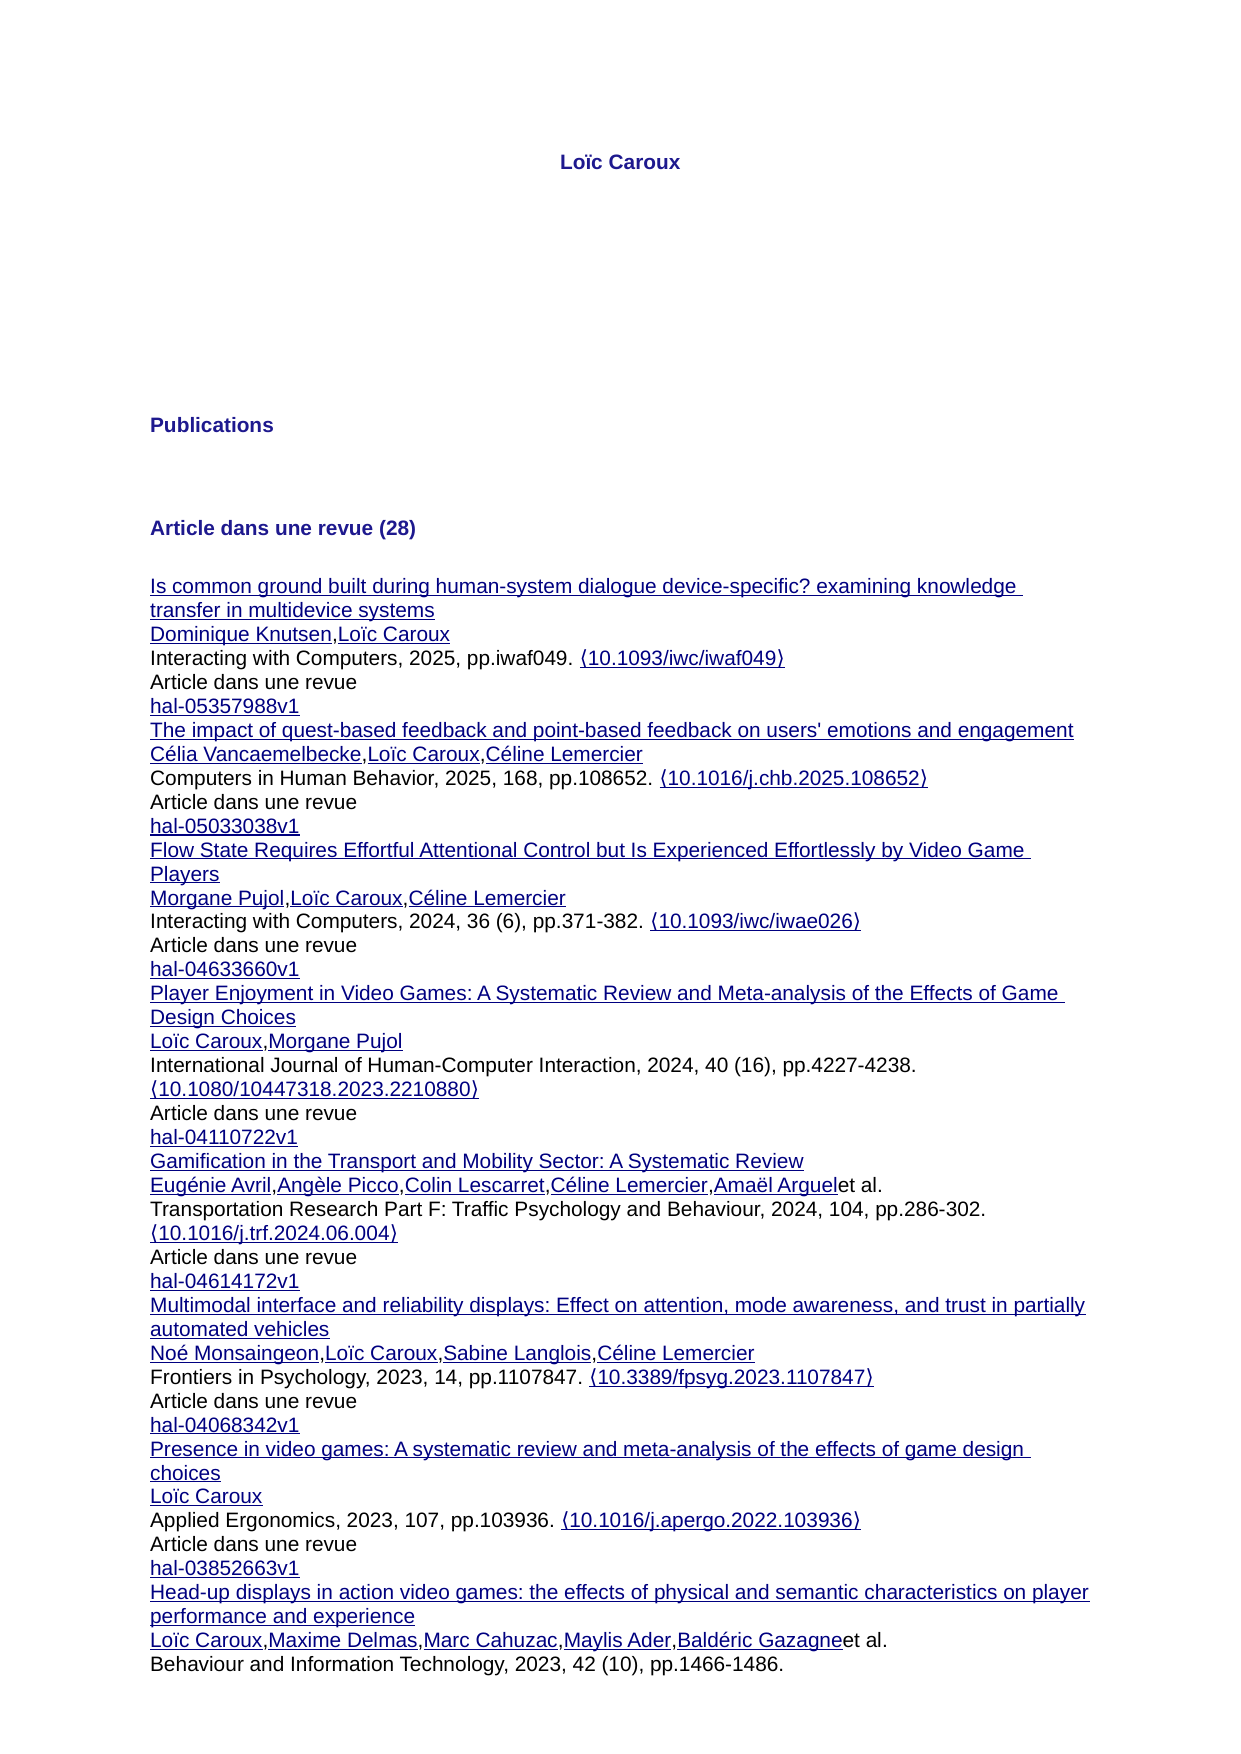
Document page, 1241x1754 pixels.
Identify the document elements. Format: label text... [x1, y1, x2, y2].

subtitle Article dans une revue (28) [150, 516, 1090, 539]
table_cell Player Enjoyment in Video Games: A Systematic Review and Meta-analysis of the Effects of Game Design Choices Loïc Caroux,Morgane Pujol International Journal of Human-Computer Interaction, 2024, 40 (16), pp.4227-4238. ⟨10.1080/10447318.2023.2210880⟩ Article dans une revue hal-04110722v1 [150, 981, 1090, 1149]
table_header Is common ground built during human-system dialogue device-specific? examining knowledge transfer in multidevice systems Dominique Knutsen,Loïc Caroux Interacting with Computers, 2025, pp.iwaf049. ⟨10.1093/iwc/iwaf049⟩ Article dans une revue hal-05357988v1 [150, 574, 1090, 718]
subtitle Publications [150, 412, 1090, 436]
table_cell Flow State Requires Effortful Attentional Control but Is Experienced Effortlessly by Video Game Players Morgane Pujol,Loïc Caroux,Céline Lemercier Interacting with Computers, 2024, 36 (6), pp.371-382. ⟨10.1093/iwc/iwae026⟩ Article dans une revue hal-04633660v1 [150, 838, 1090, 981]
table_cell Gamification in the Transport and Mobility Sector: A Systematic Review Eugénie Avril,Angèle Picco,Colin Lescarret,Céline Lemercier,Amaël Arguelet al. Transportation Research Part F: Traffic Psychology and Behaviour, 2024, 104, pp.286-302. ⟨10.1016/j.trf.2024.06.004⟩ Article dans une revue hal-04614172v1 [150, 1149, 1090, 1293]
table_cell The impact of quest-based feedback and point-based feedback on users' emotions and engagement Célia Vancaemelbecke,Loïc Caroux,Céline Lemercier Computers in Human Behavior, 2025, 168, pp.108652. ⟨10.1016/j.chb.2025.108652⟩ Article dans une revue hal-05033038v1 [150, 718, 1090, 837]
table_cell performance and experience Loïc Caroux,Maxime Delmas,Marc Cahuzac,Maylis Ader,Baldéric Gazagneet al. Behaviour and Information Technology, 2023, 42 (10), pp.1466-1486. [150, 1602, 1090, 1676]
table_cell Head-up displays in action video games: the effects of physical and semantic characteristics on player [150, 1580, 1090, 1601]
subtitle Loïc Caroux [150, 150, 1090, 174]
table_cell Presence in video games: A systematic review and meta-analysis of the effects of game design choices Loïc Caroux Applied Ergonomics, 2023, 107, pp.103936. ⟨10.1016/j.apergo.2022.103936⟩ Article dans une revue hal-03852663v1 [150, 1436, 1090, 1580]
table_cell Multimodal interface and reliability displays: Effect on attention, mode awareness, and trust in partially automated vehicles Noé Monsaingeon,Loïc Caroux,Sabine Langlois,Céline Lemercier Frontiers in Psychology, 2023, 14, pp.1107847. ⟨10.3389/fpsyg.2023.1107847⟩ Article dans une revue hal-04068342v1 [150, 1293, 1090, 1436]
